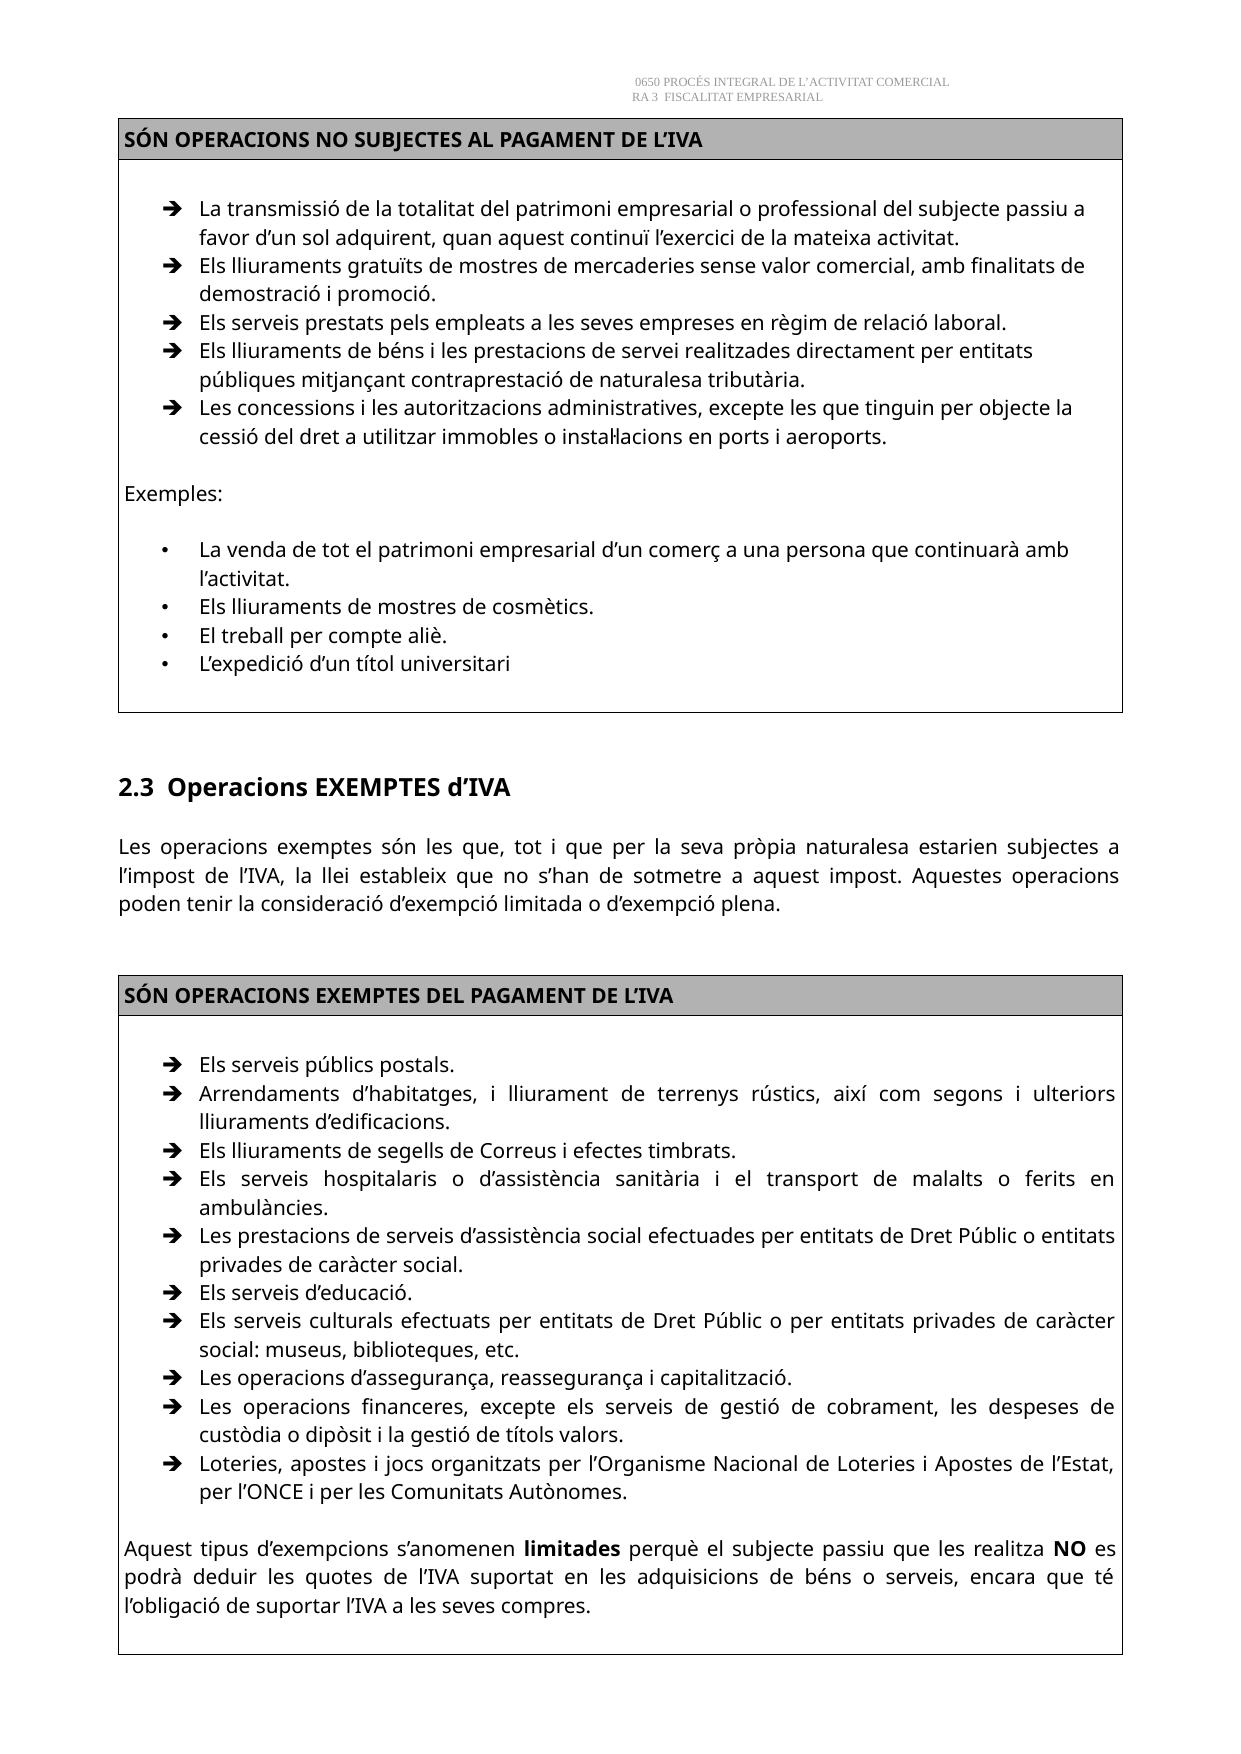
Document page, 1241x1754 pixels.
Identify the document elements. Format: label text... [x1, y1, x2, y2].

table_cell La transmissió de la totalitat del patrimoni empresarial o professional del subjecte passiu a favor d’un sol adquirent, quan aquest continuï l’exercici de la mateixa activitat. Els lliuraments gratuïts de mostres de mercaderies sense valor comercial, amb finalitats de demostració i promoció. Els serveis prestats pels empleats a les seves empreses en règim de relació laboral. Els lliuraments de béns i les prestacions de servei realitzades directament per entitats públiques mitjançant contraprestació de naturalesa tributària. Les concessions i les autoritzacions administratives, excepte les que tinguin per objecte la cessió del dret a utilitzar immobles o instal·lacions en ports i aeroports. Exemples: La venda de tot el patrimoni empresarial d’un comerç a una persona que continuarà amb l’activitat. Els lliuraments de mostres de cosmètics. El treball per compte aliè. L’expedició d’un títol universitari [119, 160, 1122, 712]
table_header SÓN OPERACIONS NO SUBJECTES AL PAGAMENT DE L’IVA [119, 119, 1122, 159]
text 2.3 Operacions EXEMPTES d’IVA [118, 770, 1122, 804]
text Les operacions exemptes són les que, tot i que per la seva pròpia naturalesa estarien subjectes a l’impost de l’IVA, la llei estableix que no s’han de sotmetre a aquest impost. Aquestes operacions poden tenir la consideració d’exempció limitada o d’exempció plena. [118, 832, 1122, 918]
table_header SÓN OPERACIONS EXEMPTES DEL PAGAMENT DE L’IVA [119, 976, 1122, 1015]
table_cell Els serveis públics postals. Arrendaments d’habitatges, i lliurament de terrenys rústics, així com segons i ulteriors lliuraments d’edificacions. Els lliuraments de segells de Correus i efectes timbrats. Els serveis hospitalaris o d’assistència sanitària i el transport de malalts o ferits en ambulàncies. Les prestacions de serveis d’assistència social efectuades per entitats de Dret Públic o entitats privades de caràcter social. Els serveis d’educació. Els serveis culturals efectuats per entitats de Dret Públic o per entitats privades de caràcter social: museus, biblioteques, etc. Les operacions d’assegurança, reassegurança i capitalització. Les operacions financeres, excepte els serveis de gestió de cobrament, les despeses de custòdia o dipòsit i la gestió de títols valors. Loteries, apostes i jocs organitzats per l’Organisme Nacional de Loteries i Apostes de l’Estat, per l’ONCE i per les Comunitats Autònomes. Aquest tipus d’exempcions s’anomenen limitades perquè el subjecte passiu que les realitza NO es podrà deduir les quotes de l’IVA suportat en les adquisicions de béns o serveis, encara que té l’obligació de suportar l’IVA a les seves compres. [119, 1016, 1122, 1653]
